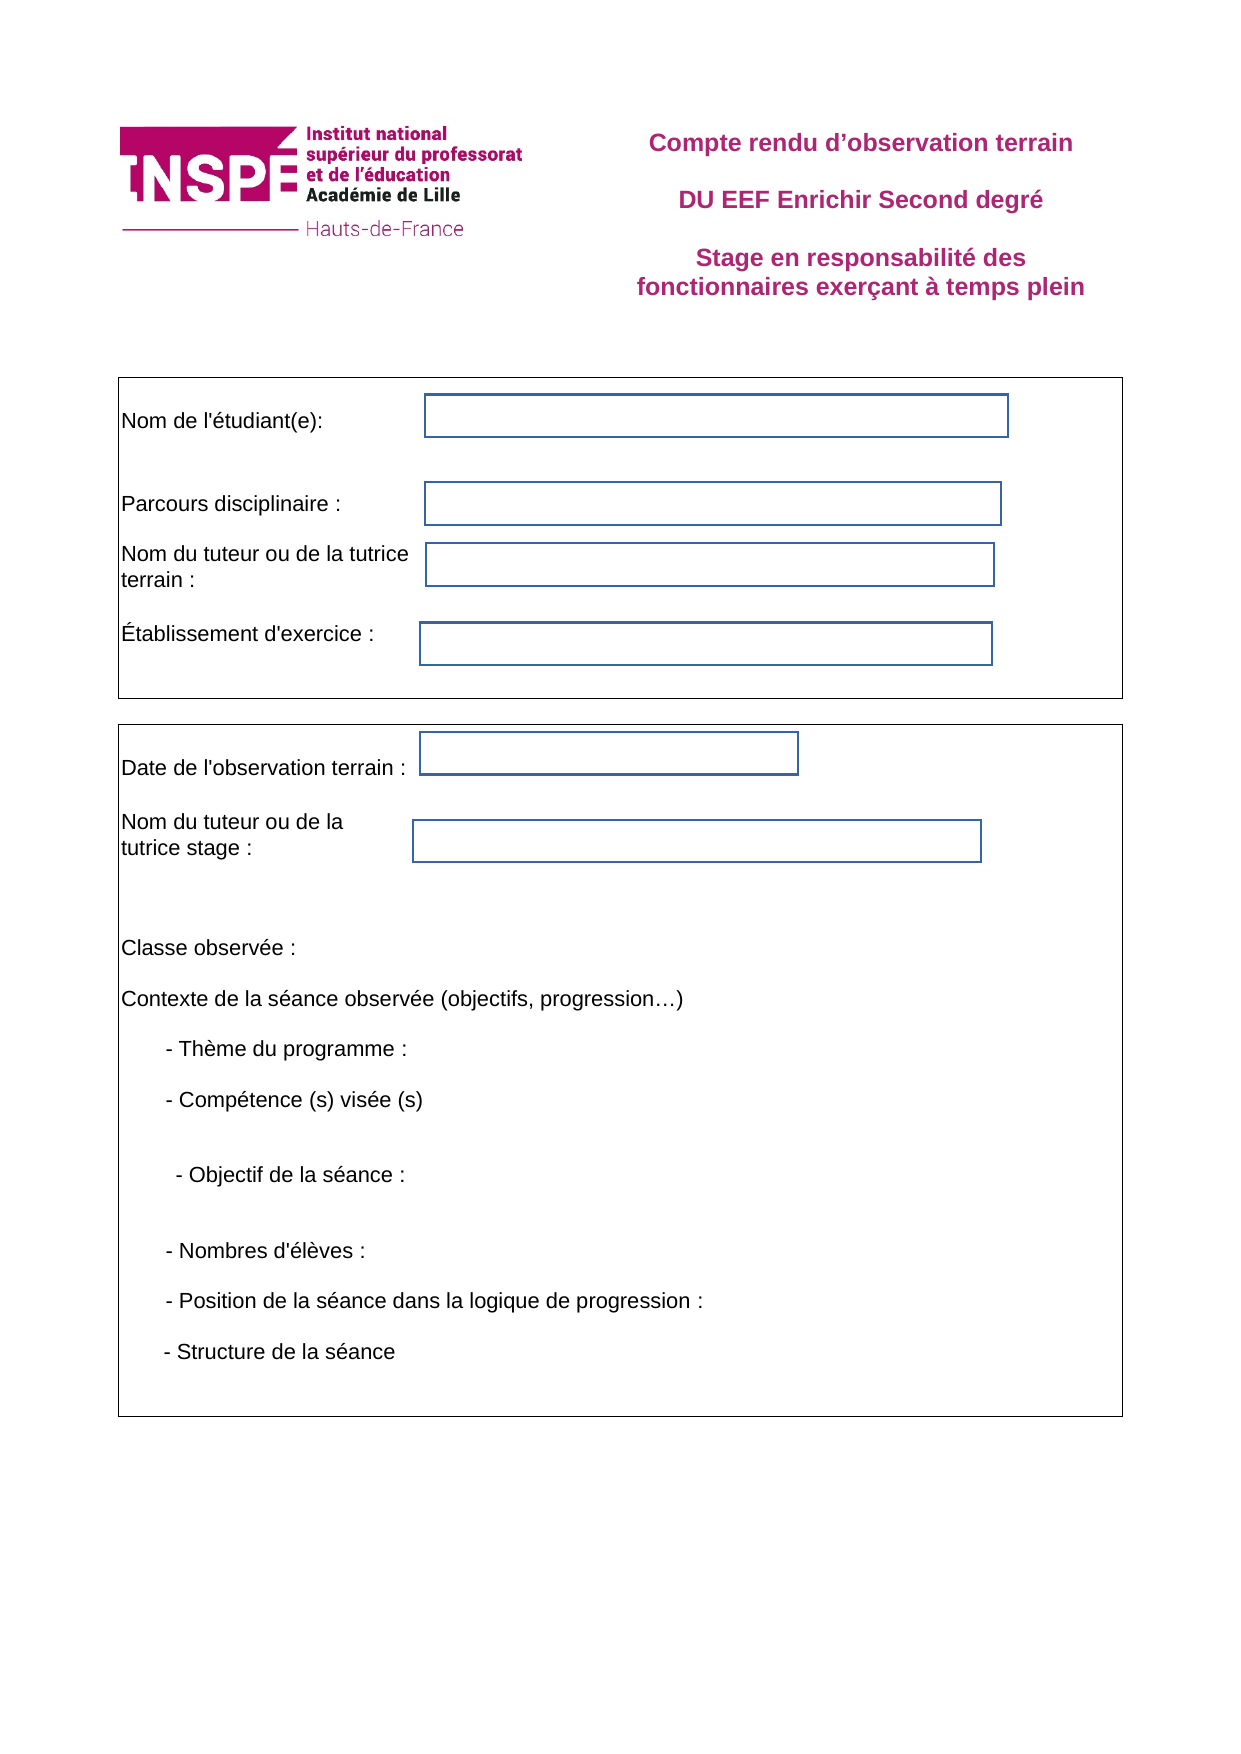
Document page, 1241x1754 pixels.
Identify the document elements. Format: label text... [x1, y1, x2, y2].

text [1009, 406, 1122, 433]
text [982, 832, 1122, 860]
picture [118, 118, 522, 242]
text Stage en responsabilité des fonctionnaires exerçant à temps plein [632, 243, 1090, 300]
text terrain : [119, 564, 1122, 592]
text - Objectif de la séance : [119, 1159, 1122, 1187]
text [1002, 488, 1122, 516]
text - Thème du programme : [119, 1033, 1122, 1061]
text - Position de la séance dans la logique de progression : [119, 1286, 1122, 1313]
text - Structure de la séance [119, 1336, 1122, 1364]
text Parcours disciplinaire : [119, 488, 424, 516]
text Contexte de la séance observée (objectifs, progression…) [119, 983, 1122, 1011]
text tutrice stage : [119, 832, 412, 860]
text Nom du tuteur ou de la [119, 807, 1122, 832]
text Date de l'observation terrain : [119, 753, 1122, 781]
text DU EEF Enrichir Second degré [632, 185, 1090, 214]
text Établissement d'exercice : [119, 618, 1122, 646]
text Nom de l'étudiant(e): [119, 406, 424, 433]
text Nom du tuteur ou de la tutrice [119, 539, 1122, 564]
text - Compétence (s) visée (s) [119, 1084, 1122, 1112]
text Compte rendu d’observation terrain [632, 128, 1090, 157]
text Classe observée : [119, 933, 1122, 961]
text - Nombres d'élèves : [119, 1235, 1122, 1263]
